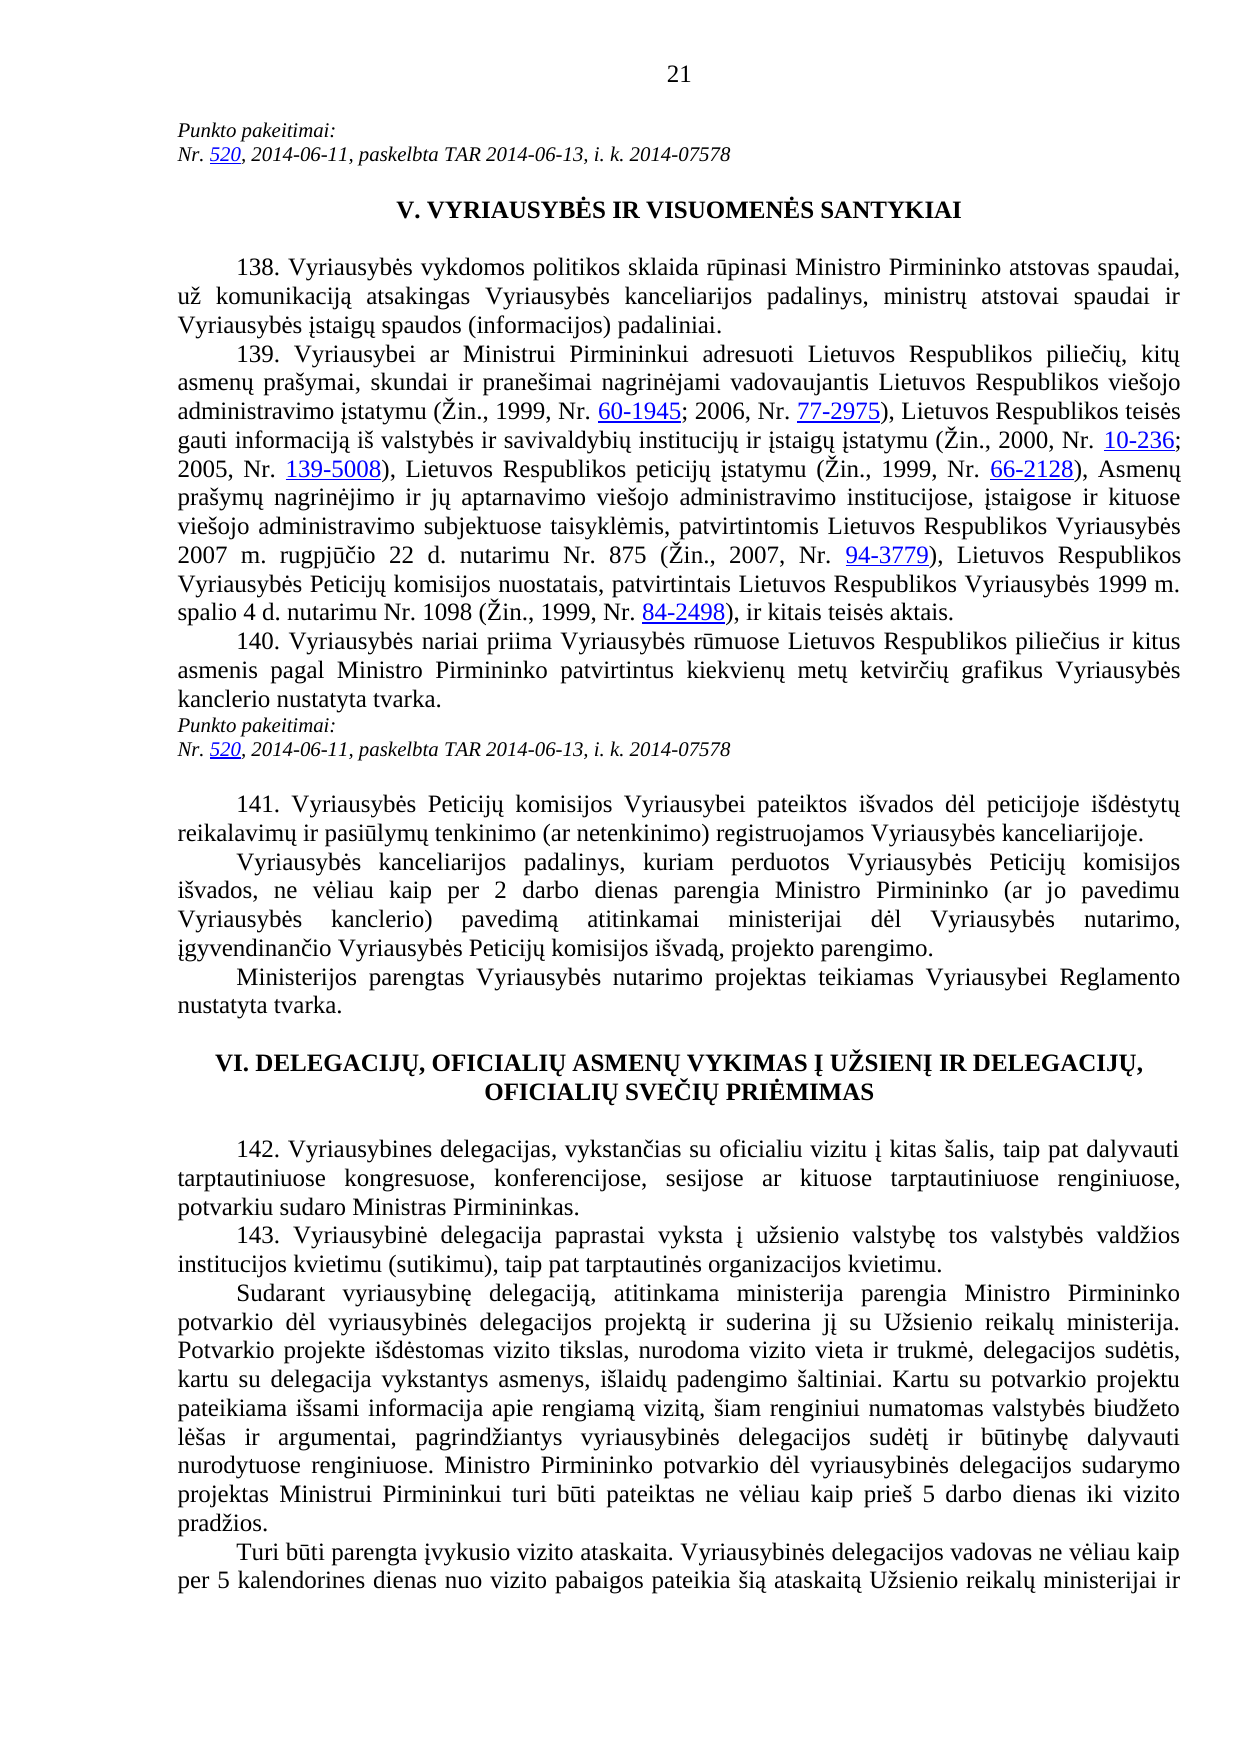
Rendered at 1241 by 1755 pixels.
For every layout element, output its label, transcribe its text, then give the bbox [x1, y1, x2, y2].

text 138. Vyriausybės vykdomos politikos sklaida rūpinasi Ministro Pirmininko atstovas spaudai, už komunikaciją atsakingas Vyriausybės kanceliarijos padalinys, ministrų atstovai spaudai ir Vyriausybės įstaigų spaudos (informacijos) padaliniai. [177, 252, 1181, 339]
text 142. Vyriausybines delegacijas, vykstančias su oficialiu vizitu į kitas šalis, taip pat dalyvauti tarptautiniuose kongresuose, konferencijose, sesijose ar kituose tarptautiniuose renginiuose, potvarkiu sudaro Ministras Pirmininkas. [177, 1134, 1181, 1221]
text VI. DELEGACIJŲ, OFICIALIŲ ASMENŲ VYKIMAS Į UŽSIENĮ IR DELEGACIJŲ, OFICIALIŲ SVEČIŲ PRIĖMIMAS [177, 1048, 1181, 1106]
text 143. Vyriausybinė delegacija paprastai vyksta į užsienio valstybę tos valstybės valdžios institucijos kvietimu (sutikimu), taip pat tarptautinės organizacijos kvietimu. [177, 1221, 1181, 1278]
text 139. Vyriausybei ar Ministrui Pirmininkui adresuoti Lietuvos Respublikos piliečių, kitų asmenų prašymai, skundai ir pranešimai nagrinėjami vadovaujantis Lietuvos Respublikos viešojo administravimo įstatymu (Žin., 1999, Nr. 60-1945; 2006, Nr. 77-2975), Lietuvos Respublikos teisės gauti informaciją iš valstybės ir savivaldybių institucijų ir įstaigų įstatymu (Žin., 2000, Nr. 10-236; 2005, Nr. 139-5008), Lietuvos Respublikos peticijų įstatymu (Žin., 1999, Nr. 66-2128), Asmenų prašymų nagrinėjimo ir jų aptarnavimo viešojo administravimo institucijose, įstaigose ir kituose viešojo administravimo subjektuose taisyklėmis, patvirtintomis Lietuvos Respublikos Vyriausybės 2007 m. rugpjūčio 22 d. nutarimu Nr. 875 (Žin., 2007, Nr. 94-3779), Lietuvos Respublikos Vyriausybės Peticijų komisijos nuostatais, patvirtintais Lietuvos Respublikos Vyriausybės 1999 m. spalio 4 d. nutarimu Nr. 1098 (Žin., 1999, Nr. 84-2498), ir kitais teisės aktais. [177, 339, 1181, 626]
text Vyriausybės kanceliarijos padalinys, kuriam perduotos Vyriausybės Peticijų komisijos išvados, ne vėliau kaip per 2 darbo dienas parengia Ministro Pirmininko (ar jo pavedimu Vyriausybės kanclerio) pavedimą atitinkamai ministerijai dėl Vyriausybės nutarimo, įgyvendinančio Vyriausybės Peticijų komisijos išvadą, projekto parengimo. [177, 847, 1181, 962]
text 141. Vyriausybės Peticijų komisijos Vyriausybei pateiktos išvados dėl peticijoje išdėstytų reikalavimų ir pasiūlymų tenkinimo (ar netenkinimo) registruojamos Vyriausybės kanceliarijoje. [177, 789, 1181, 847]
text Sudarant vyriausybinę delegaciją, atitinkama ministerija parengia Ministro Pirmininko potvarkio dėl vyriausybinės delegacijos projektą ir suderina jį su Užsienio reikalų ministerija. Potvarkio projekte išdėstomas vizito tikslas, nurodoma vizito vieta ir trukmė, delegacijos sudėtis, kartu su delegacija vykstantys asmenys, išlaidų padengimo šaltiniai. Kartu su potvarkio projektu pateikiama išsami informacija apie rengiamą vizitą, šiam renginiui numatomas valstybės biudžeto lėšas ir argumentai, pagrindžiantys vyriausybinės delegacijos sudėtį ir būtinybę dalyvauti nurodytuose renginiuose. Ministro Pirmininko potvarkio dėl vyriausybinės delegacijos sudarymo projektas Ministrui Pirmininkui turi būti pateiktas ne vėliau kaip prieš 5 darbo dienas iki vizito pradžios. [177, 1278, 1181, 1537]
text Nr. 520, 2014-06-11, paskelbta TAR 2014-06-13, i. k. 2014-07578 [177, 737, 1181, 761]
text Ministerijos parengtas Vyriausybės nutarimo projektas teikiamas Vyriausybei Reglamento nustatyta tvarka. [177, 962, 1181, 1019]
text V. VYRIAUSYBĖS IR VISUOMENĖS SANTYKIAI [177, 195, 1181, 224]
text Turi būti parengta įvykusio vizito ataskaita. Vyriausybinės delegacijos vadovas ne vėliau kaip per 5 kalendorines dienas nuo vizito pabaigos pateikia šią ataskaitą Užsienio reikalų ministerijai ir [177, 1537, 1181, 1594]
text 140. Vyriausybės nariai priima Vyriausybės rūmuose Lietuvos Respublikos piliečius ir kitus asmenis pagal Ministro Pirmininko patvirtintus kiekvienų metų ketvirčių grafikus Vyriausybės kanclerio nustatyta tvarka. [177, 626, 1181, 712]
text Punkto pakeitimai: [177, 712, 1181, 737]
text Punkto pakeitimai: [177, 118, 1181, 142]
text Nr. 520, 2014-06-11, paskelbta TAR 2014-06-13, i. k. 2014-07578 [177, 142, 1181, 166]
